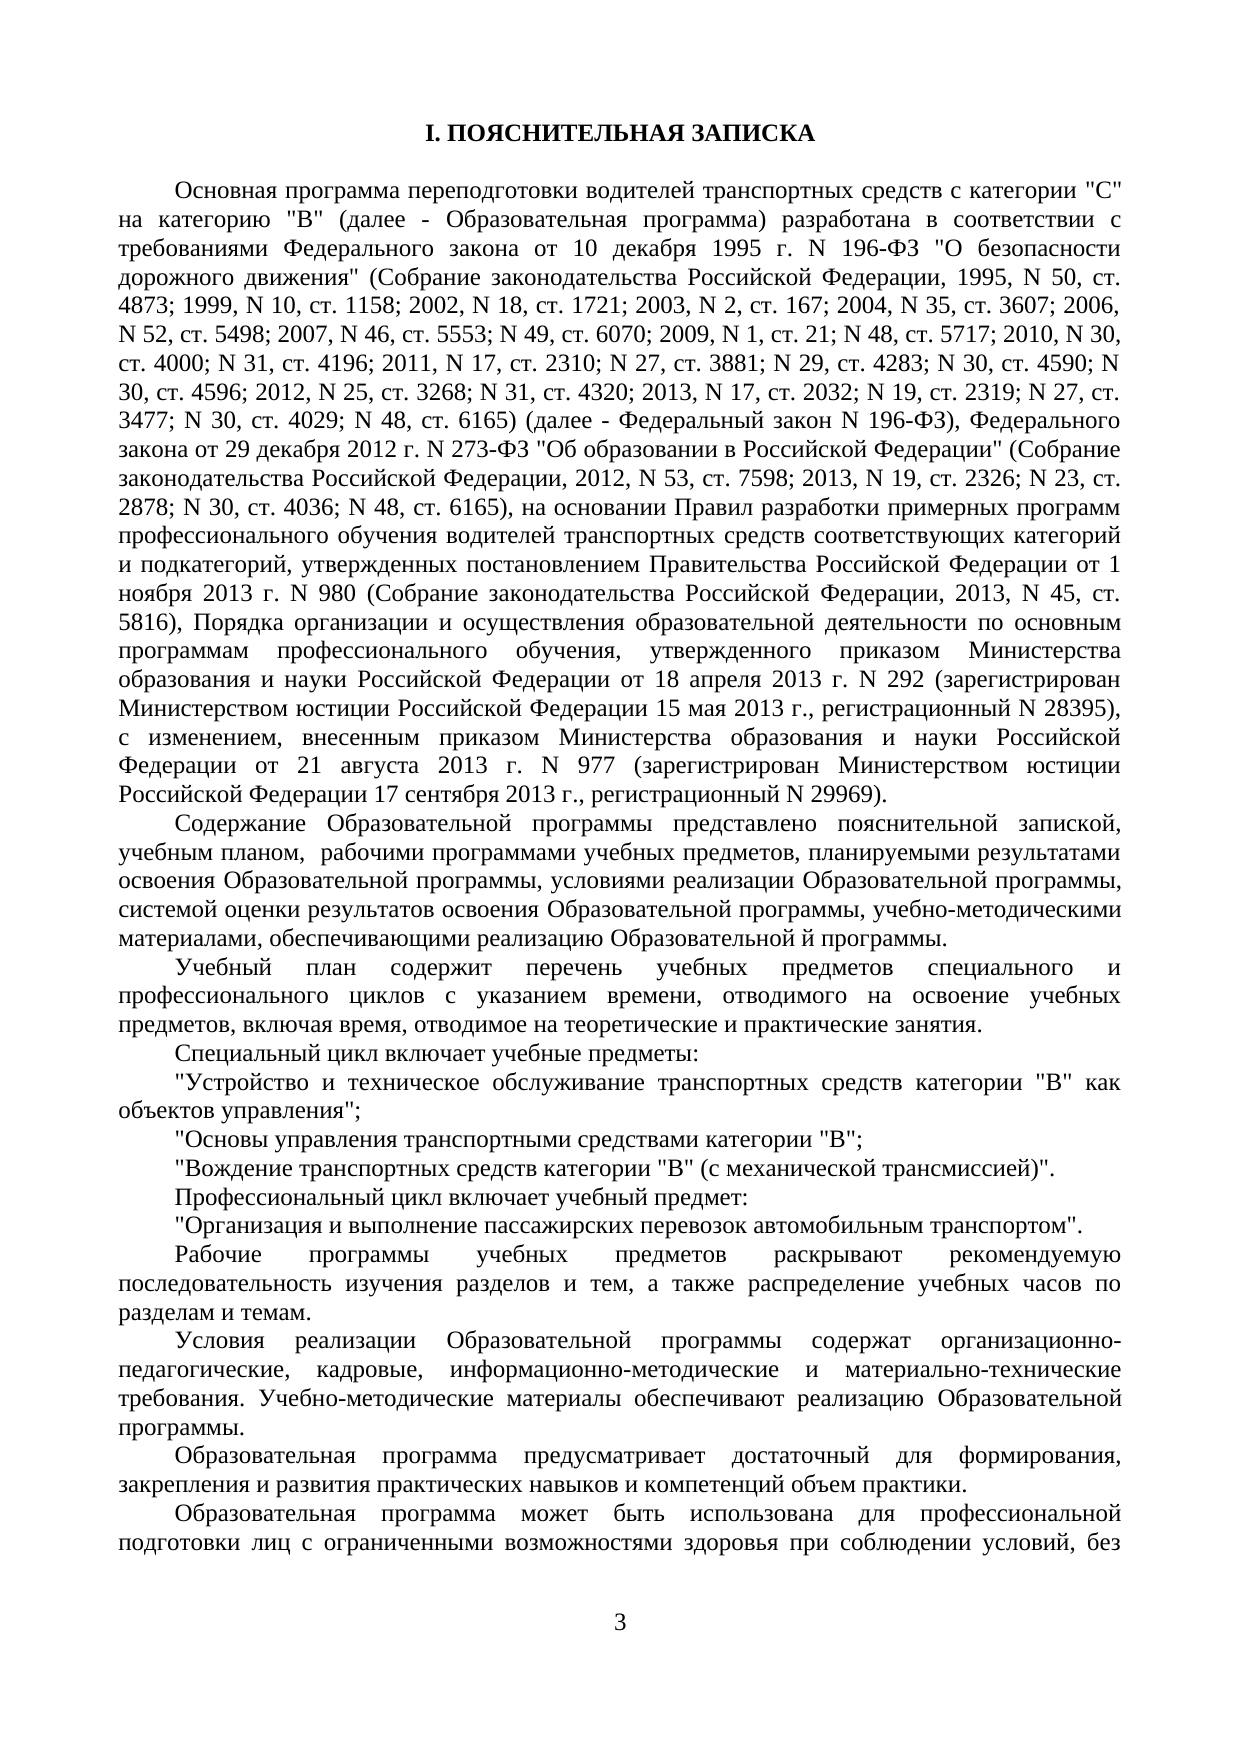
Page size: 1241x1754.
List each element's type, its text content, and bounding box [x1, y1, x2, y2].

list "Основы управления транспортными средствами категории "B"; [118, 1124, 1122, 1153]
list Образовательная программа предусматривает достаточный для формирования, закрепления и развития практических навыков и компетенций объем практики. [118, 1441, 1122, 1498]
list Учебный план содержит перечень учебных предметов специального и профессионального циклов с указанием времени, отводимого на освоение учебных предметов, включая время, отводимое на теоретические и практические занятия. [118, 952, 1122, 1038]
list "Устройство и техническое обслуживание транспортных средств категории "B" как объектов управления"; [118, 1067, 1122, 1124]
list "Вождение транспортных средств категории "B" (с механической трансмиссией)". [118, 1153, 1122, 1182]
list Профессиональный цикл включает учебный предмет: [118, 1182, 1122, 1211]
list Содержание Образовательной программы представлено пояснительной запиской, учебным планом, рабочими программами учебных предметов, планируемыми результатами освоения Образовательной программы, условиями реализации Образовательной программы, системой оценки результатов освоения Образовательной программы, учебно-методическими материалами, обеспечивающими реализацию Образовательной й программы. [118, 808, 1122, 952]
list Условия реализации Образовательной программы содержат организационно-педагогические, кадровые, информационно-методические и материально-технические требования. Учебно-методические материалы обеспечивают реализацию Образовательной программы. [118, 1326, 1122, 1441]
list Образовательная программа может быть использована для профессиональной подготовки лиц с ограниченными возможностями здоровья при соблюдении условий, без [118, 1498, 1122, 1556]
list Основная программа переподготовки водителей транспортных средств с категории "С" на категорию "B" (далее - Образовательная программа) разработана в соответствии с требованиями Федерального закона от 10 декабря 1995 г. N 196-ФЗ "О безопасности дорожного движения" (Собрание законодательства Российской Федерации, 1995, N 50, ст. 4873; 1999, N 10, ст. 1158; 2002, N 18, ст. 1721; 2003, N 2, ст. 167; 2004, N 35, ст. 3607; 2006, N 52, ст. 5498; 2007, N 46, ст. 5553; N 49, ст. 6070; 2009, N 1, ст. 21; N 48, ст. 5717; 2010, N 30, ст. 4000; N 31, ст. 4196; 2011, N 17, ст. 2310; N 27, ст. 3881; N 29, ст. 4283; N 30, ст. 4590; N 30, ст. 4596; 2012, N 25, ст. 3268; N 31, ст. 4320; 2013, N 17, ст. 2032; N 19, ст. 2319; N 27, ст. 3477; N 30, ст. 4029; N 48, ст. 6165) (далее - Федеральный закон N 196-ФЗ), Федерального закона от 29 декабря 2012 г. N 273-ФЗ "Об образовании в Российской Федерации" (Собрание законодательства Российской Федерации, 2012, N 53, ст. 7598; 2013, N 19, ст. 2326; N 23, ст. 2878; N 30, ст. 4036; N 48, ст. 6165), на основании Правил разработки примерных программ профессионального обучения водителей транспортных средств соответствующих категорий и подкатегорий, утвержденных постановлением Правительства Российской Федерации от 1 ноября 2013 г. N 980 (Собрание законодательства Российской Федерации, 2013, N 45, ст. 5816), Порядка организации и осуществления образовательной деятельности по основным программам профессионального обучения, утвержденного приказом Министерства образования и науки Российской Федерации от 18 апреля 2013 г. N 292 (зарегистрирован Министерством юстиции Российской Федерации 15 мая 2013 г., регистрационный N 28395), с изменением, внесенным приказом Министерства образования и науки Российской Федерации от 21 августа 2013 г. N 977 (зарегистрирован Министерством юстиции Российской Федерации 17 сентября 2013 г., регистрационный N 29969). [118, 176, 1122, 808]
list I. ПОЯСНИТЕЛЬНАЯ ЗАПИСКА [118, 118, 1122, 147]
list Специальный цикл включает учебные предметы: [118, 1038, 1122, 1067]
list "Организация и выполнение пассажирских перевозок автомобильным транспортом". [118, 1211, 1122, 1239]
list Рабочие программы учебных предметов раскрывают рекомендуемую последовательность изучения разделов и тем, а также распределение учебных часов по разделам и темам. [118, 1239, 1122, 1326]
